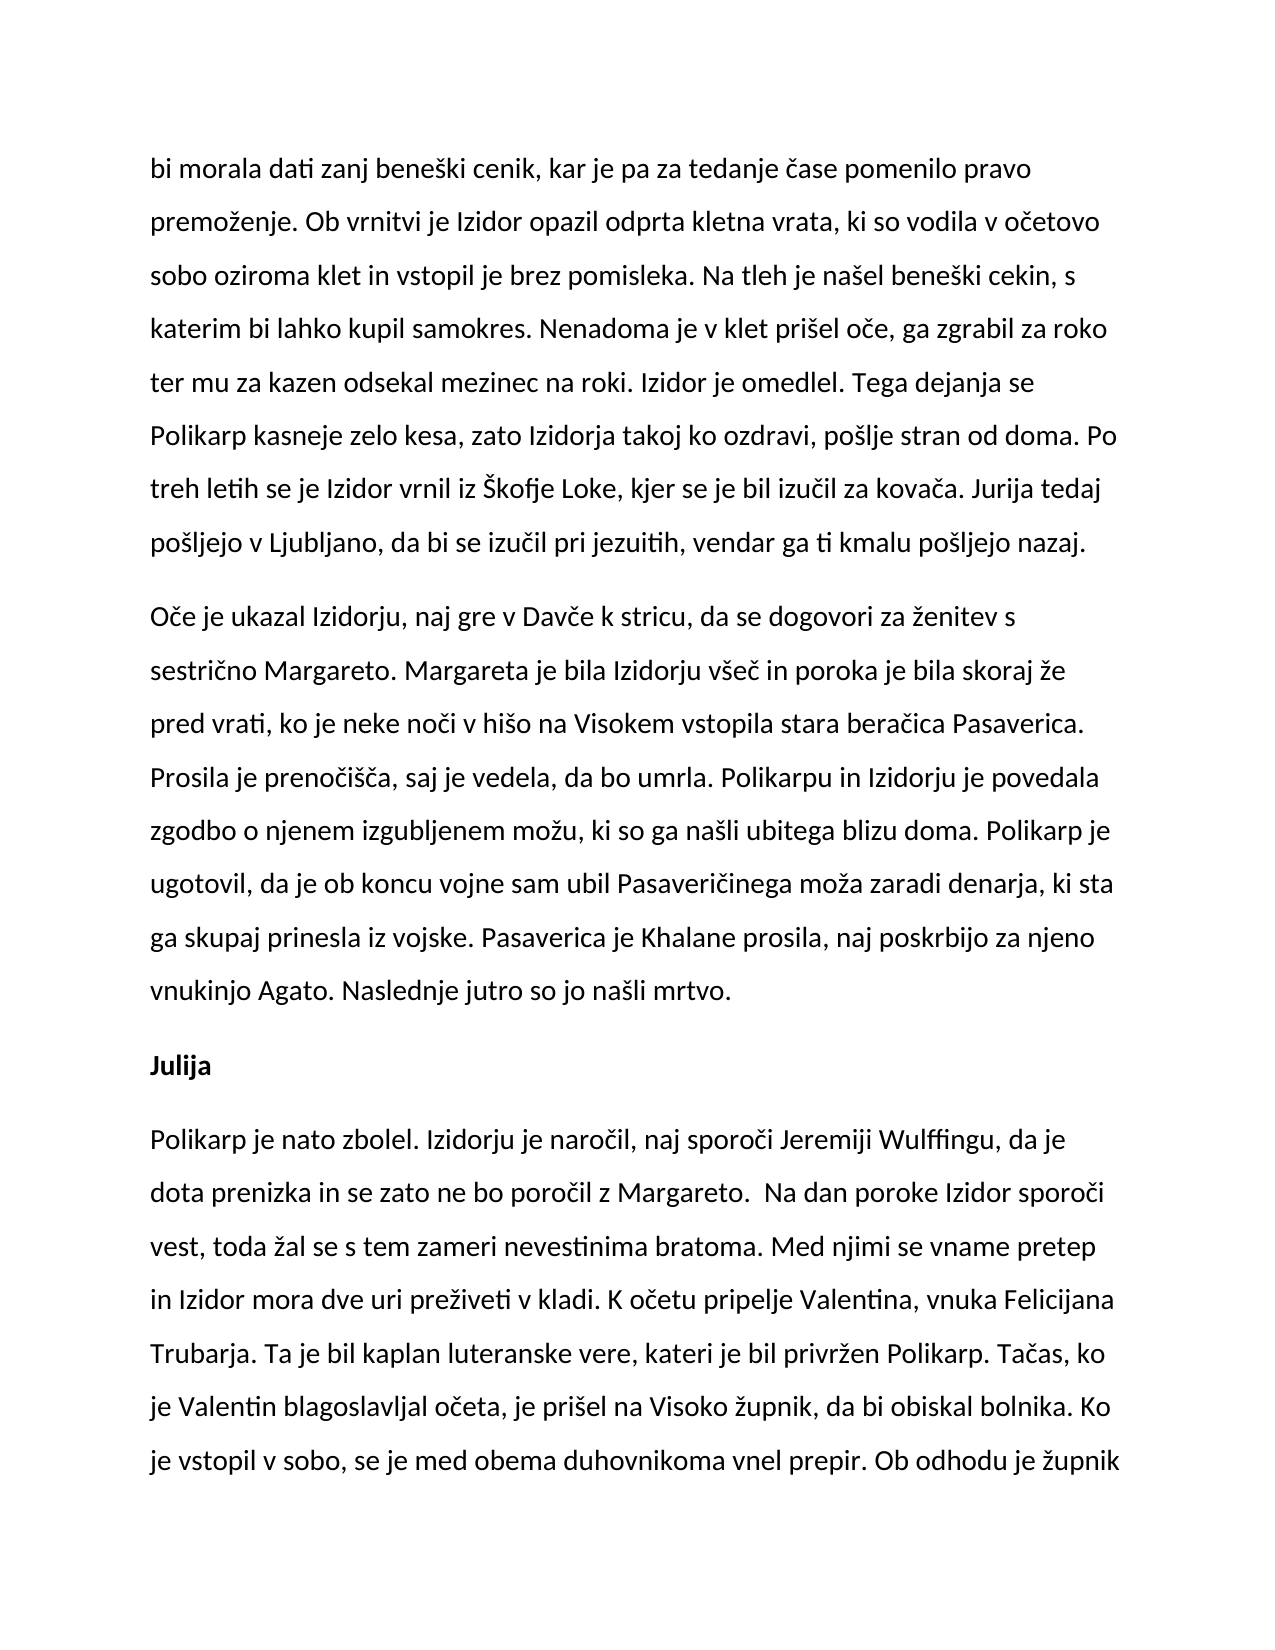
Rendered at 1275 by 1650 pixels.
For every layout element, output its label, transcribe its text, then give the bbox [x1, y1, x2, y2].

text bi morala dati zanj beneški cenik, kar je pa za tedanje čase pomenilo pravo premoženje. Ob vrnitvi je Izidor opazil odprta kletna vrata, ki so vodila v očetovo sobo oziroma klet in vstopil je brez pomisleka. Na tleh je našel beneški cekin, s katerim bi lahko kupil samokres. Nenadoma je v klet prišel oče, ga zgrabil za roko ter mu za kazen odsekal mezinec na roki. Izidor je omedlel. Tega dejanja se Polikarp kasneje zelo kesa, zato Izidorja takoj ko ozdravi, pošlje stran od doma. Po treh letih se je Izidor vrnil iz Škofje Loke, kjer se je bil izučil za kovača. Jurija tedaj pošljejo v Ljubljano, da bi se izučil pri jezuitih, vendar ga ti kmalu pošljejo nazaj. [150, 150, 1125, 560]
text Polikarp je nato zbolel. Izidorju je naročil, naj sporoči Jeremiji Wulffingu, da je dota prenizka in se zato ne bo poročil z Margareto. Na dan poroke Izidor sporoči vest, toda žal se s tem zameri nevestinima bratoma. Med njimi se vname pretep in Izidor mora dve uri preživeti v kladi. K očetu pripelje Valentina, vnuka Felicijana Trubarja. Ta je bil kaplan luteranske vere, kateri je bil privržen Polikarp. Tačas, ko je Valentin blagoslavljal očeta, je prišel na Visoko župnik, da bi obiskal bolnika. Ko je vstopil v sobo, se je med obema duhovnikoma vnel prepir. Ob odhodu je župnik [150, 1121, 1125, 1477]
text Oče je ukazal Izidorju, naj gre v Davče k stricu, da se dogovori za ženitev s sestrično Margareto. Margareta je bila Izidorju všeč in poroka je bila skoraj že pred vrati, ko je neke noči v hišo na Visokem vstopila stara beračica Pasaverica. Prosila je prenočišča, saj je vedela, da bo umrla. Polikarpu in Izidorju je povedala zgodbo o njenem izgubljenem možu, ki so ga našli ubitega blizu doma. Polikarp je ugotovil, da je ob koncu vojne sam ubil Pasaveričinega moža zaradi denarja, ki sta ga skupaj prinesla iz vojske. Pasaverica je Khalane prosila, naj poskrbijo za njeno vnukinjo Agato. Naslednje jutro so jo našli mrtvo. [150, 598, 1125, 1008]
text Julija [150, 1047, 1125, 1082]
